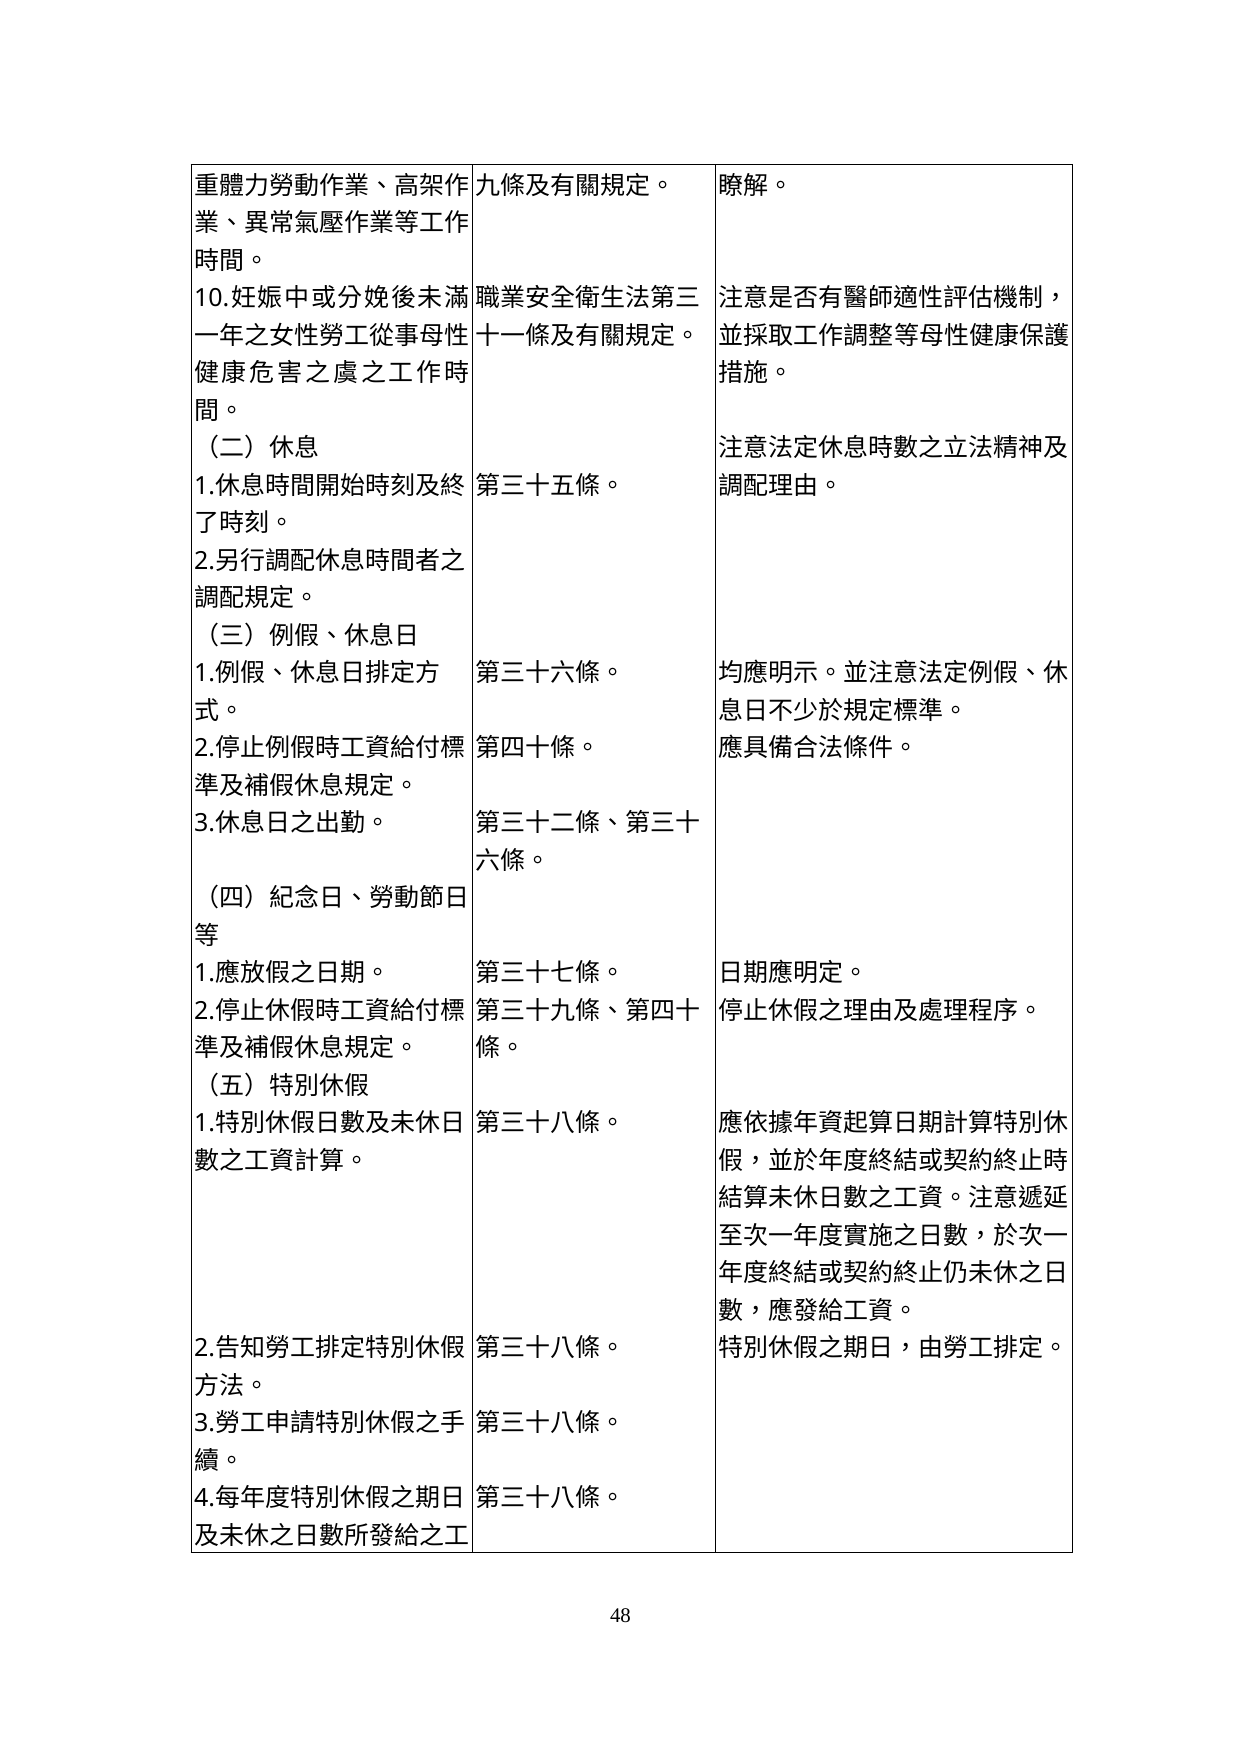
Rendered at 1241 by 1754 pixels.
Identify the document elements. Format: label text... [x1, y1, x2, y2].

table_cell 瞭解。 注意是否有醫師適性評估機制，並採取工作調整等母性健康保護措施。 注意法定休息時數之立法精神及調配理由。 均應明示。並注意法定例假、休息日不少於規定標準。 應具備合法條件。 日期應明定。 停止休假之理由及處理程序。 應依據年資起算日期計算特別休假，並於年度終結或契約終止時結算未休日數之工資。注意遞延至次一年度實施之日數，於次一年度終結或契約終止仍未休之日數，應發給工資。 特別休假之期日，由勞工排定。 [716, 165, 1072, 1552]
table_cell 九條及有關規定。 職業安全衛生法第三十一條及有關規定。 第三十五條。 第三十六條。 第四十條。 第三十二條、第三十六條。 第三十七條。 第三十九條、第四十條。 第三十八條。 第三十八條。 第三十八條。 第三十八條。 [473, 165, 715, 1552]
table_cell 重體力勞動作業、高架作業、異常氣壓作業等工作時間。 10.妊娠中或分娩後未滿一年之女性勞工從事母性健康危害之虞之工作時間。 （二）休息 1.休息時間開始時刻及終了時刻。 2.另行調配休息時間者之調配規定。 （三）例假、休息日 1.例假、休息日排定方式。 2.停止例假時工資給付標準及補假休息規定。 3.休息日之出勤。 （四）紀念日、勞動節日等 1.應放假之日期。 2.停止休假時工資給付標準及補假休息規定。 （五）特別休假 1.特別休假日數及未休日數之工資計算。 2.告知勞工排定特別休假方法。 3.勞工申請特別休假之手續。 4.每年度特別休假之期日及未休之日數所發給之工 [192, 165, 472, 1552]
